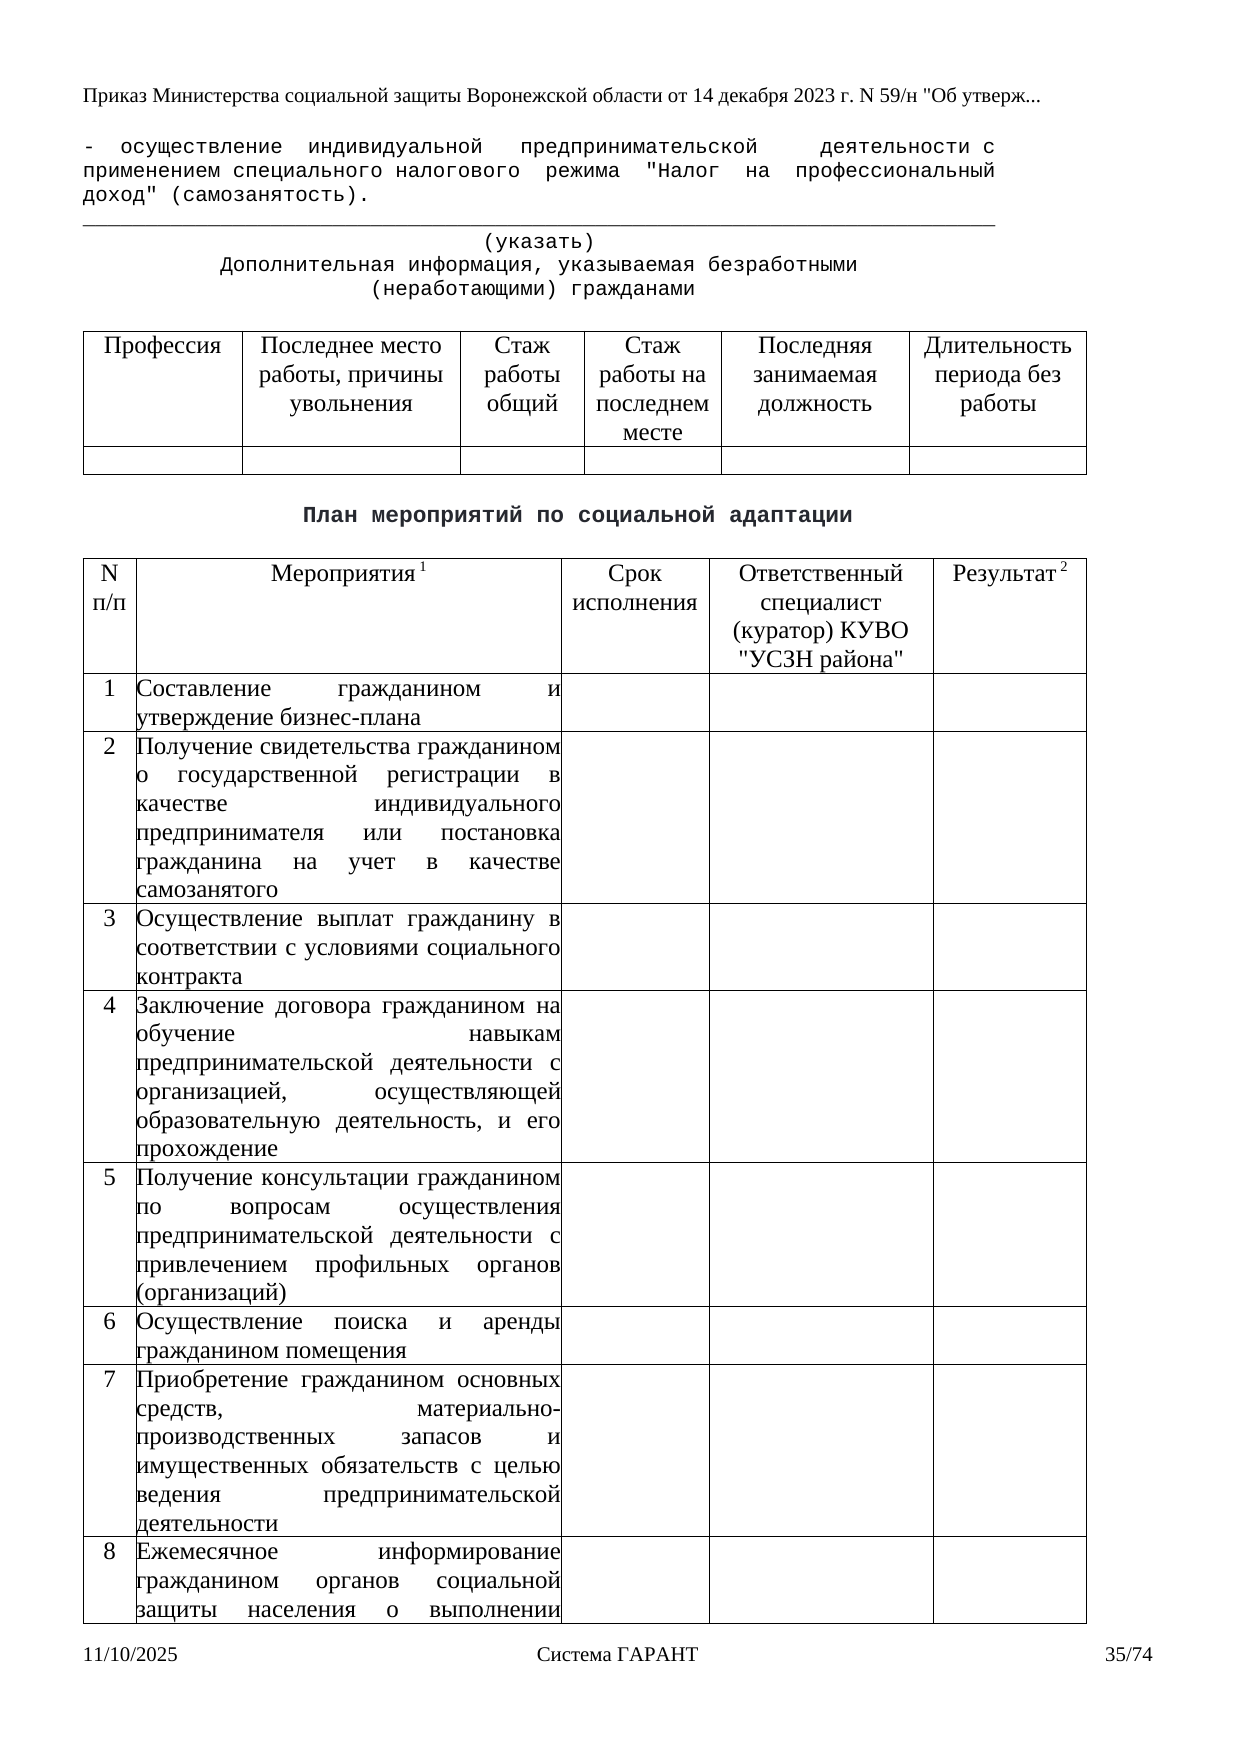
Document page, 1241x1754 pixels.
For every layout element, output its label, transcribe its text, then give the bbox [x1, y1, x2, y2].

table_header Последнее место работы, причины увольнения [243, 332, 460, 446]
text доход" (самозанятость). [83, 183, 1157, 207]
table_cell [934, 674, 1086, 731]
table_cell Осуществление поиска и аренды гражданином помещения [137, 1307, 561, 1364]
table_header Последняя занимаемая должность [722, 332, 909, 446]
table_cell [562, 1163, 709, 1306]
text применением специального налогового режима "Налог на профессиональный [83, 160, 1157, 183]
table_cell Приобретение гражданином основных средств, материально-производственных запасов и имущественных обязательств с целью ведения предпринимательской деятельности [137, 1365, 561, 1536]
table_header Длительность периода без работы [910, 332, 1086, 446]
table_cell [710, 732, 933, 903]
table_cell [710, 991, 933, 1162]
table_cell 4 [84, 991, 136, 1162]
table_cell [934, 1307, 1086, 1364]
table_cell [934, 732, 1086, 903]
table_cell Получение свидетельства гражданином о государственной регистрации в качестве индивидуального предпринимателя или постановка гражданина на учет в качестве самозанятого [137, 732, 561, 903]
table_cell [710, 1307, 933, 1364]
table_cell [562, 674, 709, 731]
table_header N п/п [84, 559, 136, 673]
table_cell [934, 1537, 1086, 1623]
table_cell [562, 1537, 709, 1623]
table_cell [710, 904, 933, 990]
table_header Стаж работы на последнем месте [585, 332, 721, 446]
table_cell [562, 732, 709, 903]
text - осуществление индивидуальной предпринимательской деятельности с [83, 136, 1157, 160]
table_header Стаж работы общий [461, 332, 584, 446]
table_header Срок исполнения [562, 559, 709, 673]
table_cell [243, 447, 460, 474]
table_cell Получение консультации гражданином по вопросам осуществления предпринимательской деятельности с привлечением профильных органов (организаций) [137, 1163, 561, 1306]
table_cell [562, 904, 709, 990]
table_cell [562, 1307, 709, 1364]
table_cell 6 [84, 1307, 136, 1364]
table_cell [710, 674, 933, 731]
table_cell 7 [84, 1365, 136, 1536]
table_cell [710, 1163, 933, 1306]
table_header Ответственный специалист (куратор) КУВО "УСЗН района" [710, 559, 933, 673]
table_cell Заключение договора гражданином на обучение навыкам предпринимательской деятельности с организацией, осуществляющей образовательную деятельность, и его прохождение [137, 991, 561, 1162]
text (неработающими) гражданами [83, 278, 1157, 302]
table_cell [710, 1365, 933, 1536]
text _________________________________________________________________________ [83, 207, 1157, 231]
table_cell [934, 1163, 1086, 1306]
table_cell 1 [84, 674, 136, 731]
table_cell [722, 447, 909, 474]
table_cell [934, 1365, 1086, 1536]
table_cell [84, 447, 242, 474]
table_cell [934, 991, 1086, 1162]
table_header Профессия [84, 332, 242, 446]
table_cell [710, 1537, 933, 1623]
table_cell [910, 447, 1086, 474]
table_cell Ежемесячное информирование гражданином органов социальной защиты населения о выполнении [137, 1537, 561, 1623]
table_cell 2 [84, 732, 136, 903]
table_cell 8 [84, 1537, 136, 1623]
table_cell [562, 1365, 709, 1536]
table_cell Составление гражданином и утверждение бизнес-плана [137, 674, 561, 731]
table_cell 5 [84, 1163, 136, 1306]
table_cell [585, 447, 721, 474]
text Дополнительная информация, указываемая безработными [83, 254, 1157, 278]
table_cell [934, 904, 1086, 990]
table_cell Осуществление выплат гражданину в соответствии с условиями социального контракта [137, 904, 561, 990]
text План мероприятий по социальной адаптации [83, 503, 1157, 529]
table_cell [461, 447, 584, 474]
table_cell 3 [84, 904, 136, 990]
table_cell [562, 991, 709, 1162]
table_header Мероприятия 1 [137, 559, 561, 673]
table_header Результат 2 [934, 559, 1086, 673]
text (указать) [83, 231, 1157, 254]
